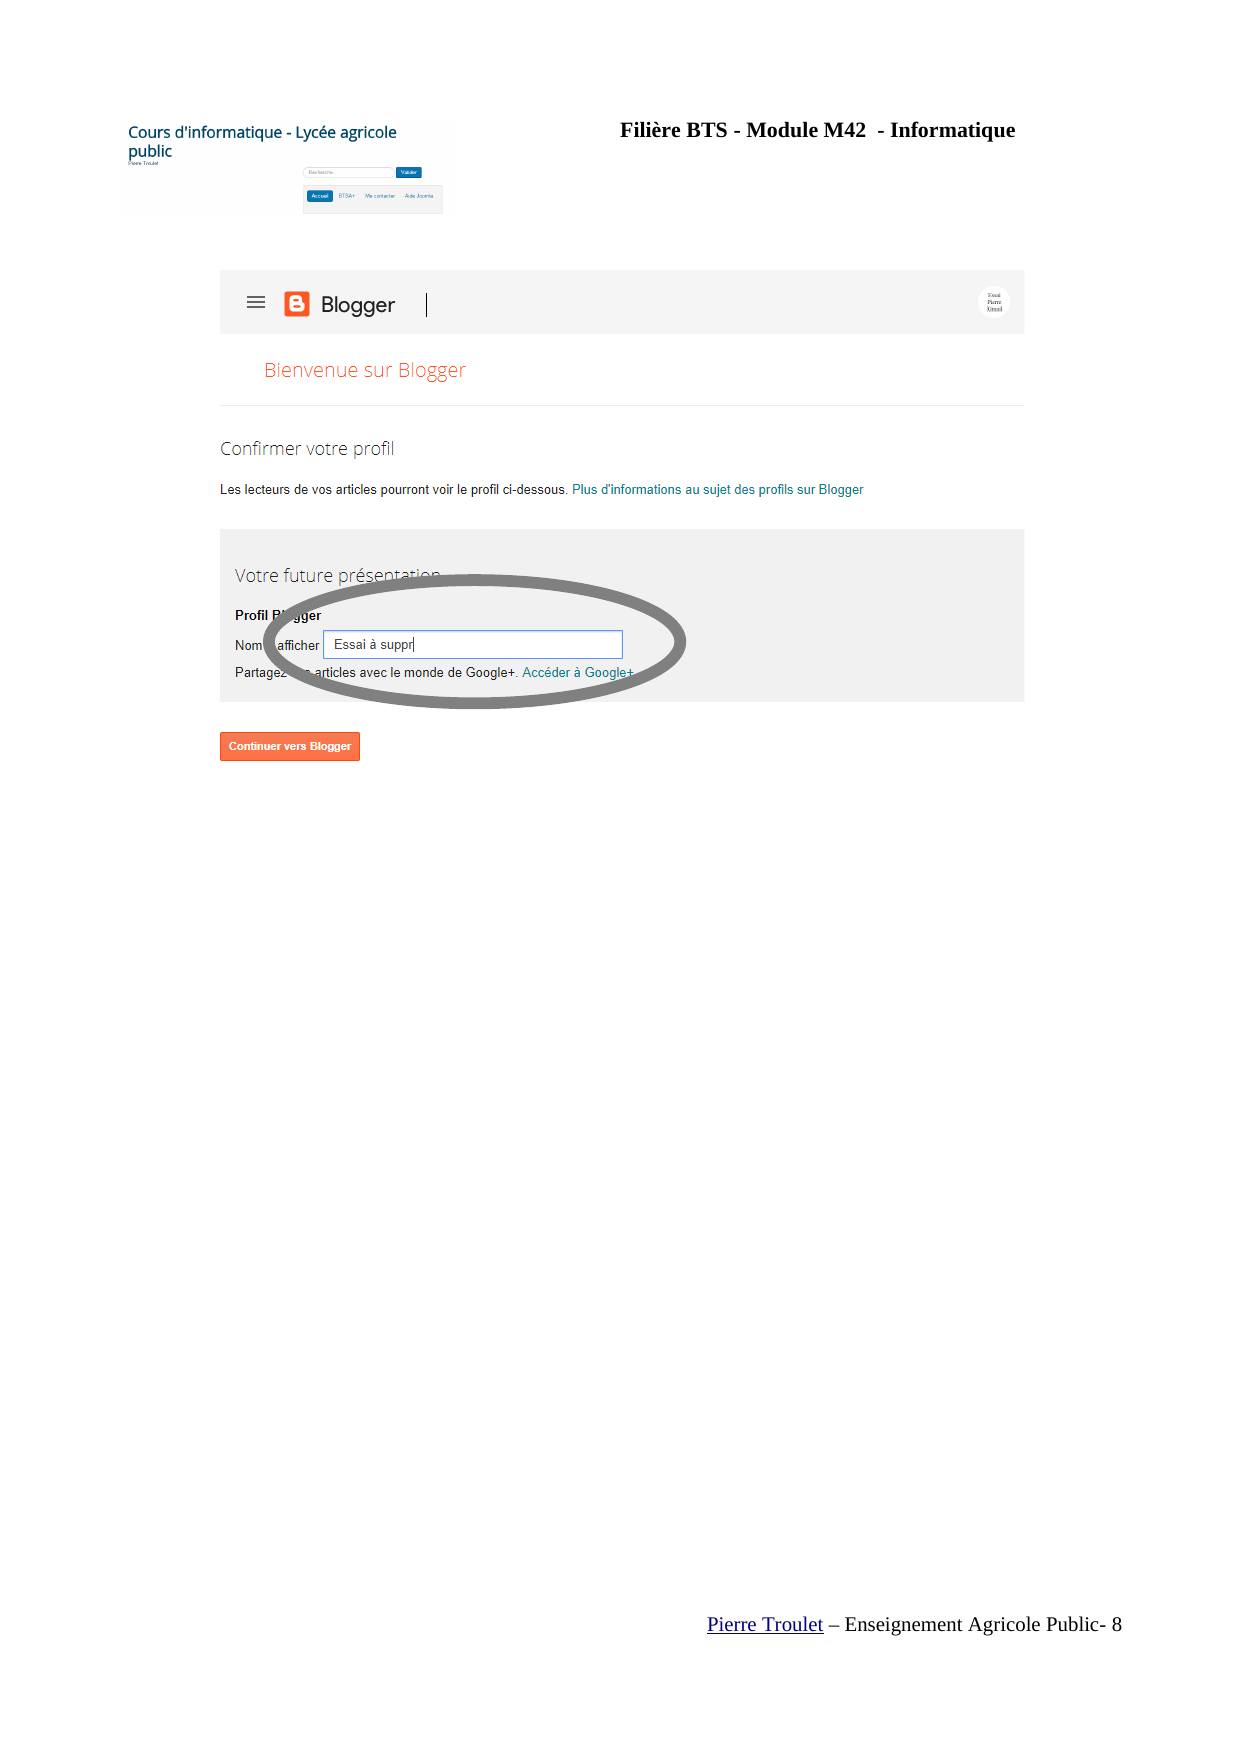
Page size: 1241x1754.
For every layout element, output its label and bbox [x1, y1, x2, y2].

picture [118, 118, 454, 219]
picture [215, 270, 1025, 832]
